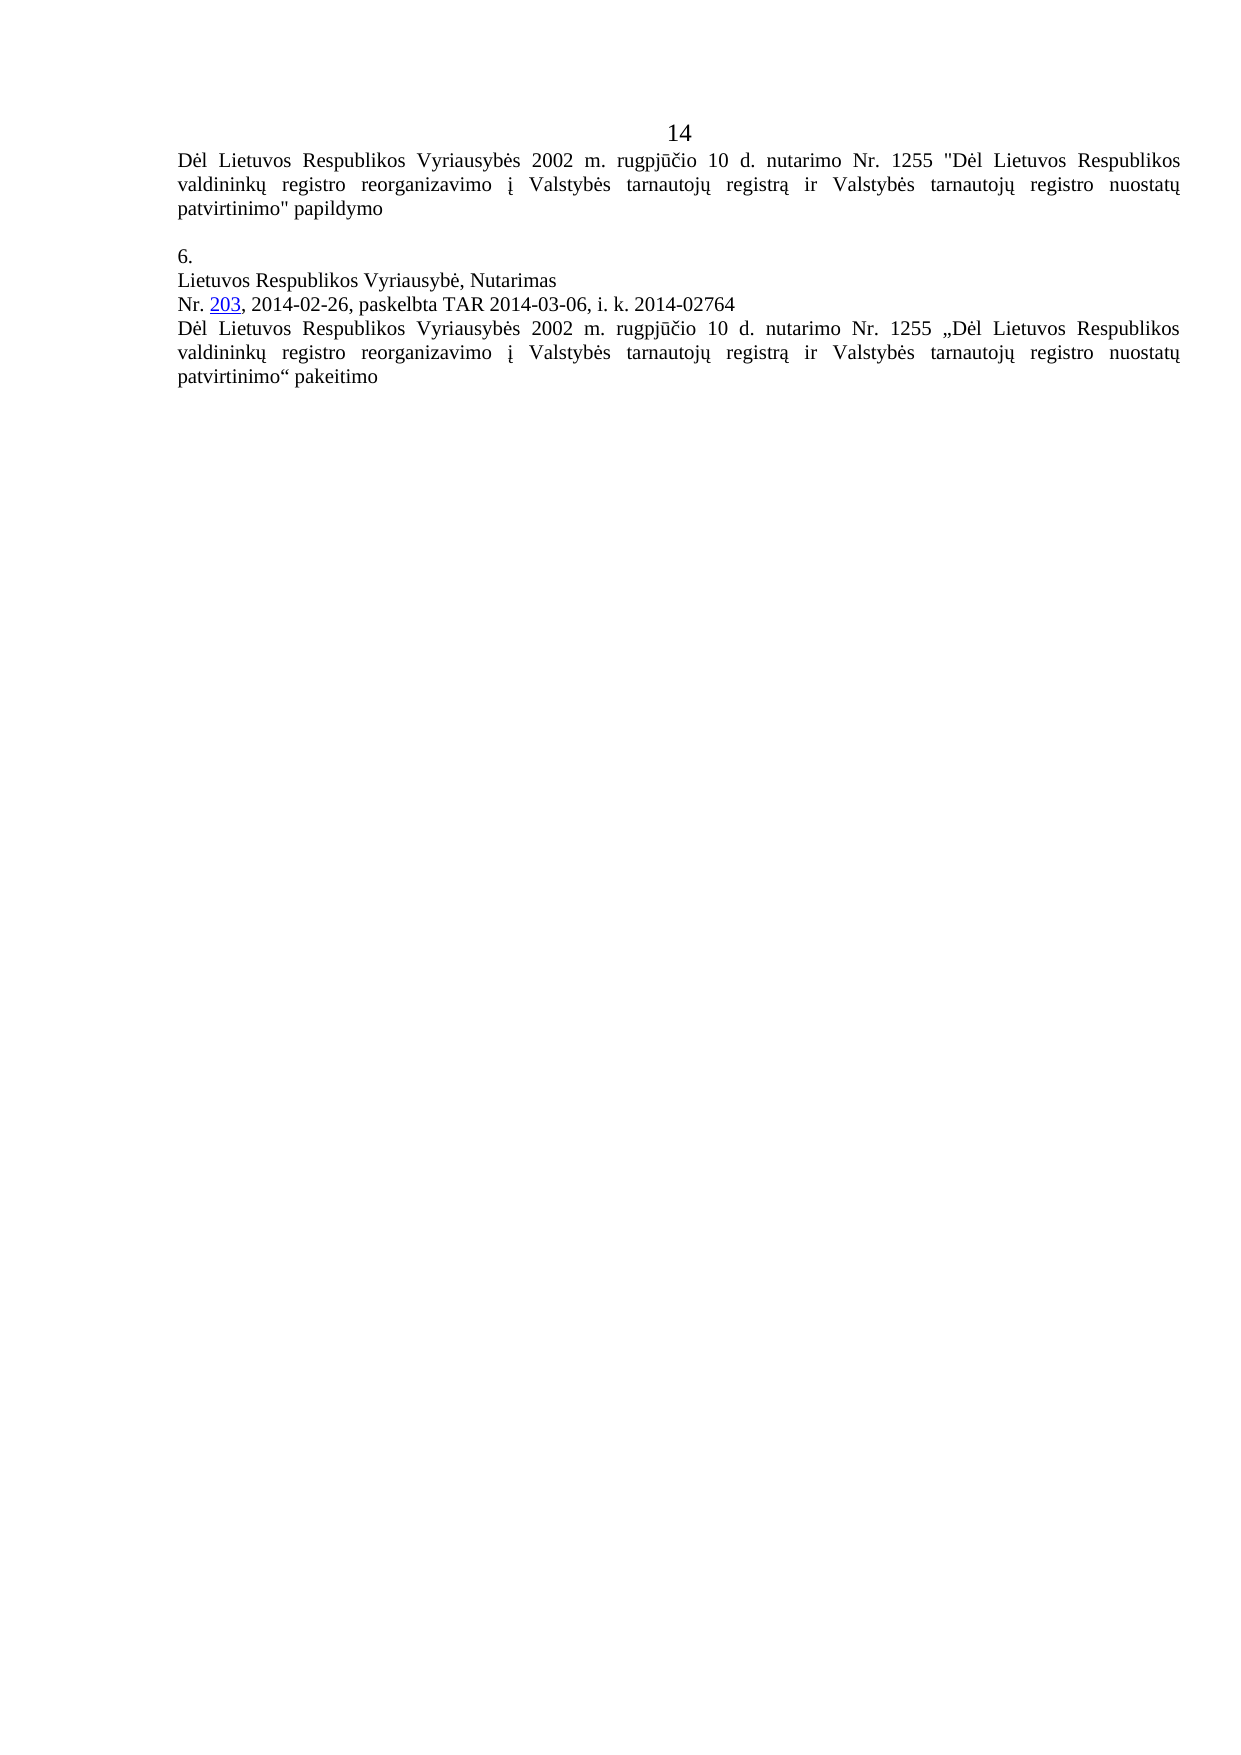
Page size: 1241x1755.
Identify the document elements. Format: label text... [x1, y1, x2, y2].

text Dėl Lietuvos Respublikos Vyriausybės 2002 m. rugpjūčio 10 d. nutarimo Nr. 1255 „Dėl Lietuvos Respublikos valdininkų registro reorganizavimo į Valstybės tarnautojų registrą ir Valstybės tarnautojų registro nuostatų patvirtinimo“ pakeitimo [177, 316, 1181, 388]
text Lietuvos Respublikos Vyriausybė, Nutarimas [177, 268, 1181, 292]
text 6. [177, 244, 1181, 268]
text Nr. 203, 2014-02-26, paskelbta TAR 2014-03-06, i. k. 2014-02764 [177, 292, 1181, 316]
text Dėl Lietuvos Respublikos Vyriausybės 2002 m. rugpjūčio 10 d. nutarimo Nr. 1255 "Dėl Lietuvos Respublikos valdininkų registro reorganizavimo į Valstybės tarnautojų registrą ir Valstybės tarnautojų registro nuostatų patvirtinimo" papildymo [177, 148, 1181, 220]
